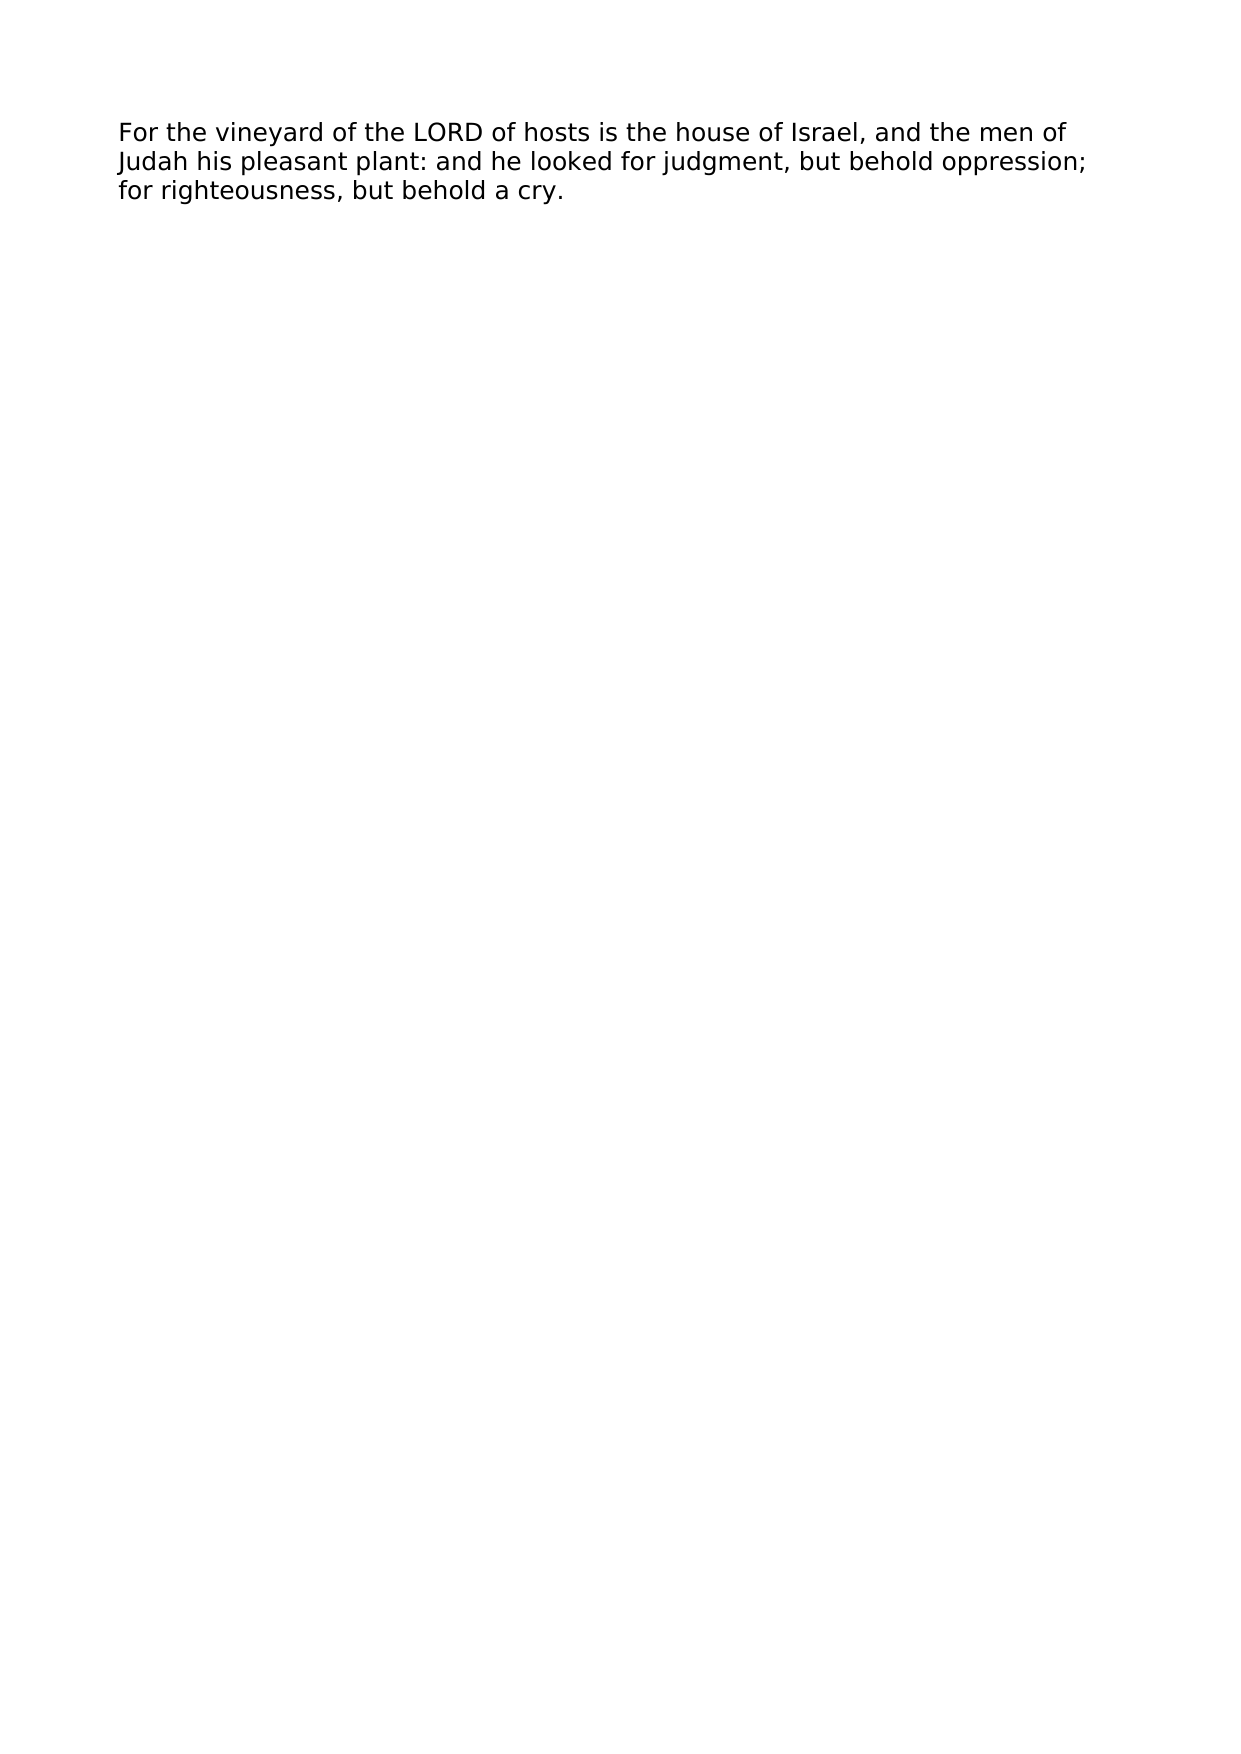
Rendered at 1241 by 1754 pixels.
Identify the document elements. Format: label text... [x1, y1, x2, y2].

text For the vineyard of the LORD of hosts is the house of Israel, and the men of Judah his pleasant plant: and he looked for judgment, but behold oppression; for righteousness, but behold a cry. [118, 118, 1122, 206]
